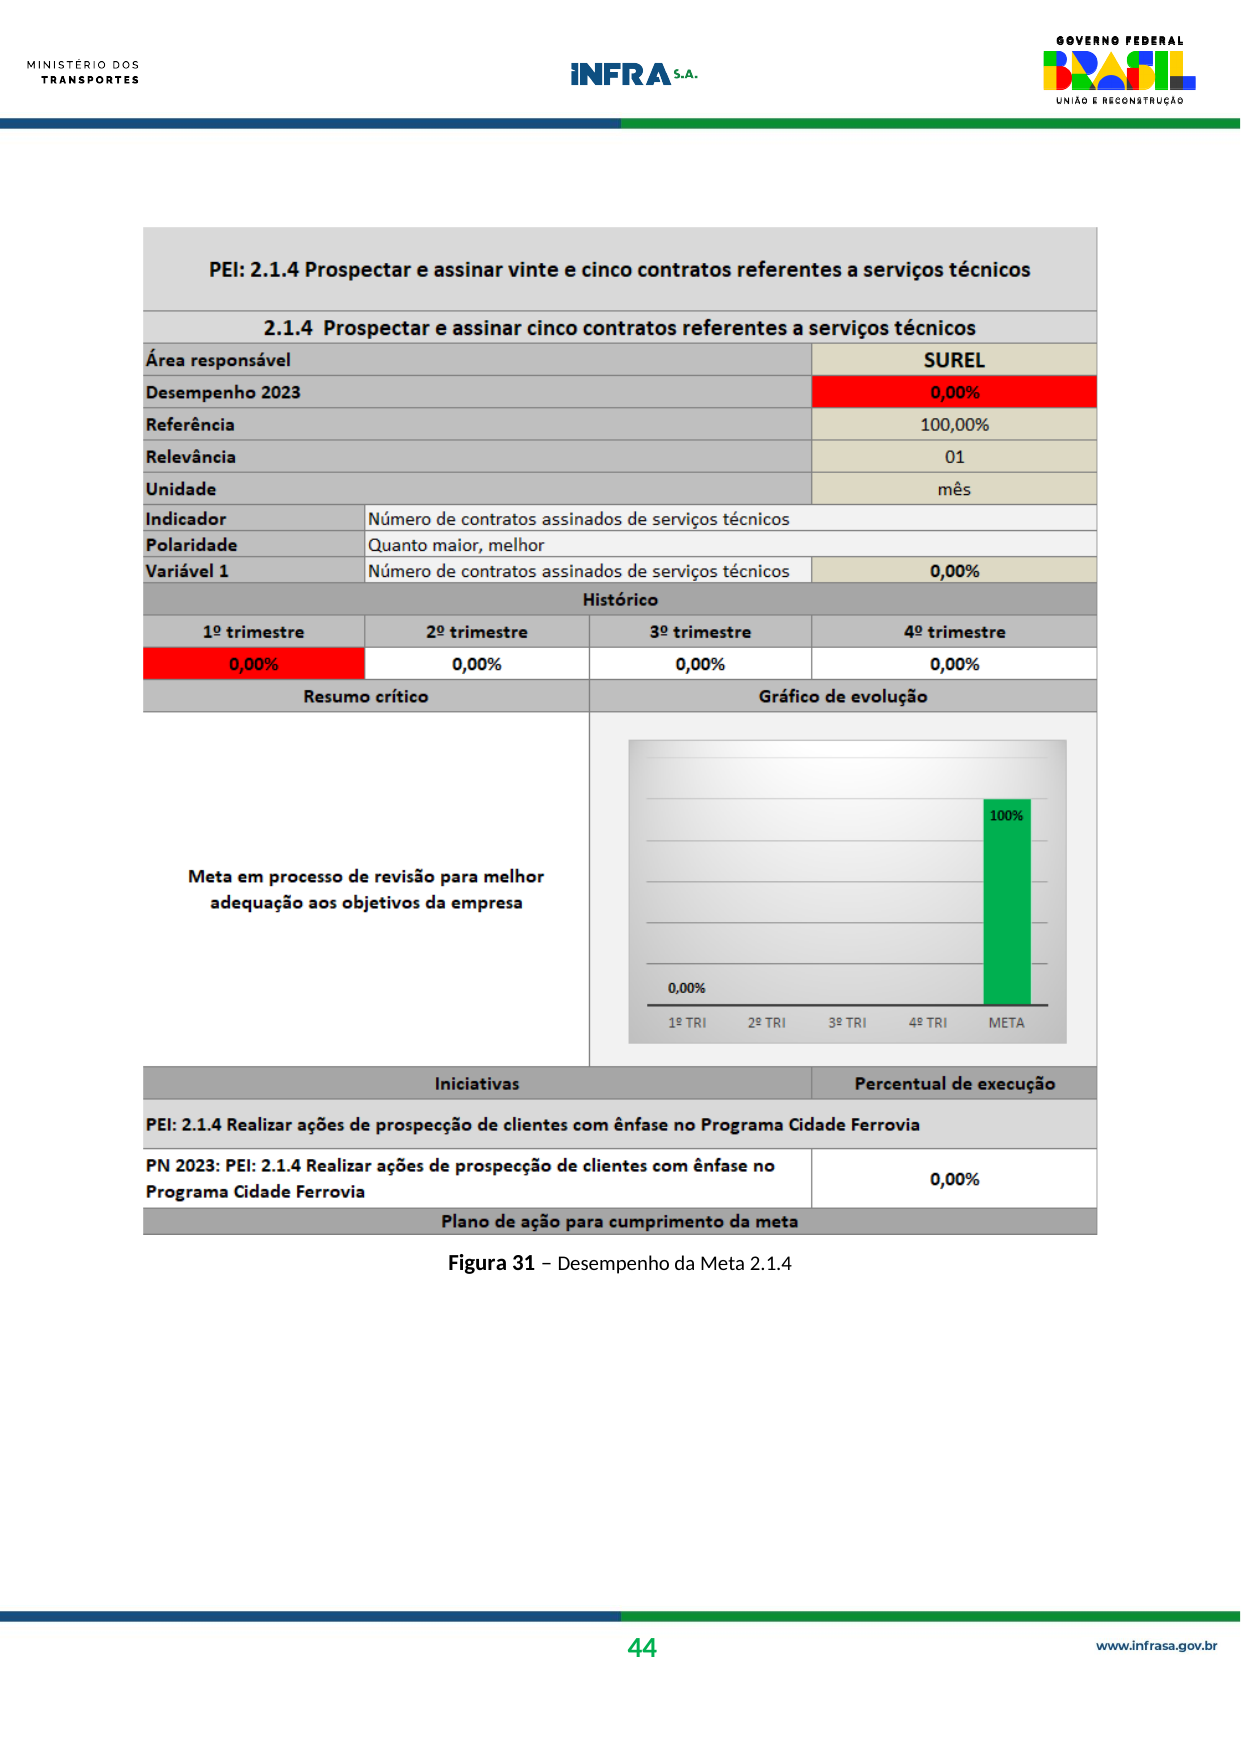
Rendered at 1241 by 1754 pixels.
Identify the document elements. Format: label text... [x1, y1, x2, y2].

text Figura 31 – Desempenho da Meta 2.1.4 [112, 1248, 1128, 1276]
